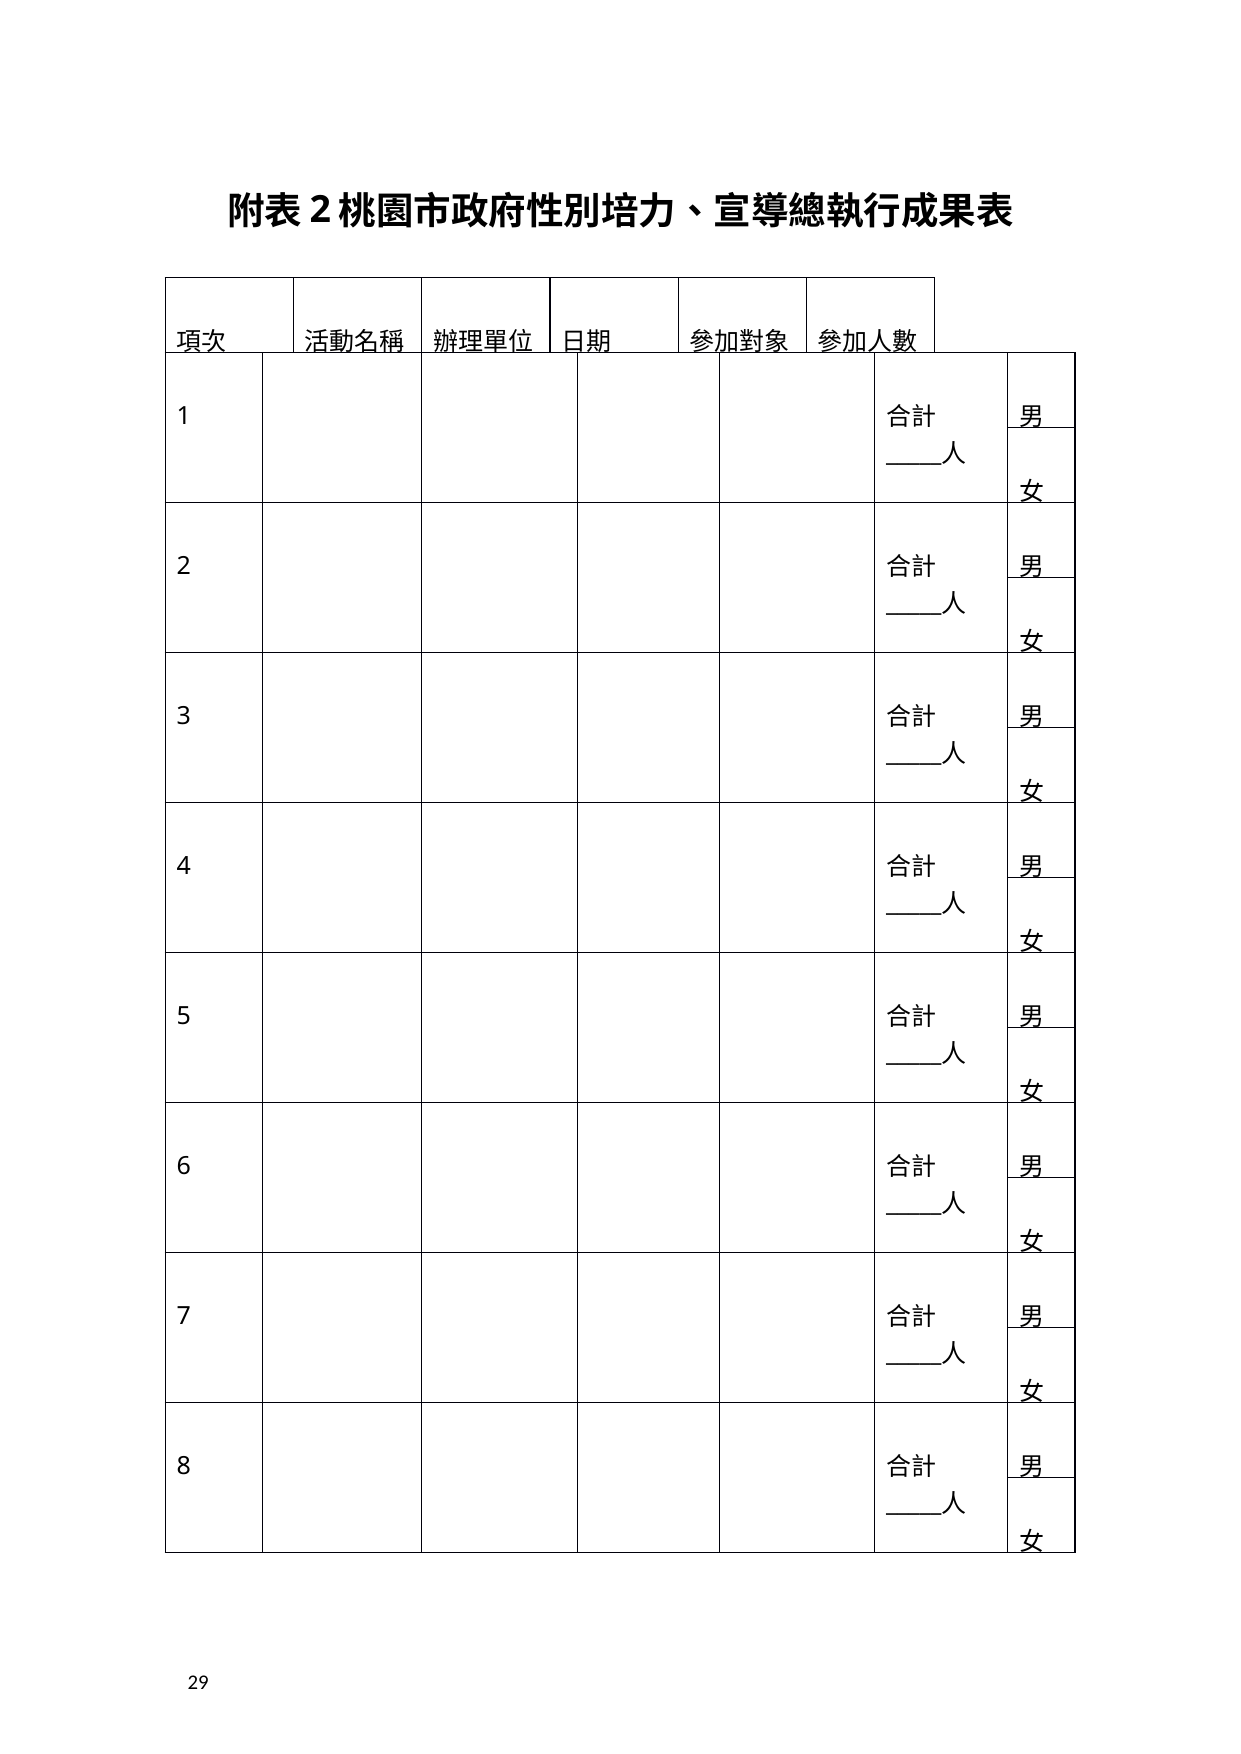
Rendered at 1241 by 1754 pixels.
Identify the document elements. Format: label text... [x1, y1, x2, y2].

table_cell 男 [1008, 1103, 1074, 1177]
table_cell 男 [1008, 353, 1074, 427]
table_cell 4 [166, 803, 262, 952]
table_cell 合計 _____人 [875, 653, 1007, 802]
table_cell 合計 _____人 [875, 1403, 1007, 1552]
table_cell [422, 953, 577, 1102]
table_cell [422, 1403, 577, 1552]
table_cell 5 [166, 953, 262, 1102]
table_cell 男 [1008, 1253, 1074, 1327]
table_cell 女 [1008, 878, 1074, 952]
table_cell [422, 1253, 577, 1402]
table_cell [720, 653, 874, 802]
table_cell [578, 653, 719, 802]
table_cell [263, 1403, 421, 1552]
table_header 日期 [551, 278, 678, 352]
table_cell [578, 1253, 719, 1402]
table_cell 合計 _____人 [875, 1253, 1007, 1402]
table_cell 女 [1008, 1478, 1074, 1552]
table_cell 1 [166, 353, 262, 502]
table_cell [578, 803, 719, 952]
table_cell [422, 653, 577, 802]
table_header 辦理單位 [422, 278, 549, 352]
table_cell 合計 _____人 [875, 1103, 1007, 1252]
table_cell [263, 1253, 421, 1402]
table_cell 合計 _____人 [875, 353, 1007, 502]
table_cell 男 [1008, 1403, 1074, 1477]
table_cell [263, 1103, 421, 1252]
table_cell [578, 1103, 719, 1252]
table_cell [422, 1103, 577, 1252]
table_cell [263, 953, 421, 1102]
table_cell 男 [1008, 653, 1074, 727]
table_cell [720, 1403, 874, 1552]
table_cell 合計 _____人 [875, 803, 1007, 952]
table_cell [263, 353, 421, 502]
table_cell [422, 353, 577, 502]
table_cell 3 [166, 653, 262, 802]
table_header 項次 [166, 278, 293, 352]
table_cell 女 [1008, 1178, 1074, 1252]
table_cell 合計 _____人 [875, 953, 1007, 1102]
table_cell 男 [1008, 803, 1074, 877]
table_cell [720, 953, 874, 1102]
table_cell [263, 803, 421, 952]
text 附表2桃園市政府性別培力、宣導總執行成果表 [187, 164, 1053, 239]
table_header 參加人數 [807, 278, 934, 352]
table_cell 女 [1008, 578, 1074, 652]
table_cell [422, 503, 577, 652]
table_cell [578, 953, 719, 1102]
table_cell [263, 503, 421, 652]
table_cell 女 [1008, 1328, 1074, 1402]
table_cell 7 [166, 1253, 262, 1402]
table_cell 男 [1008, 503, 1074, 577]
table_cell [263, 653, 421, 802]
table_cell [720, 503, 874, 652]
table_cell 6 [166, 1103, 262, 1252]
table_cell [720, 1253, 874, 1402]
table_cell [578, 353, 719, 502]
table_cell [422, 803, 577, 952]
table_header 活動名稱 [294, 278, 421, 352]
table_header 參加對象 [679, 278, 806, 352]
table_cell [578, 503, 719, 652]
table_cell [720, 1103, 874, 1252]
table_cell 合計 _____人 [875, 503, 1007, 652]
table_cell 8 [166, 1403, 262, 1552]
table_cell 女 [1008, 728, 1074, 802]
table_cell 男 [1008, 953, 1074, 1027]
table_cell [720, 803, 874, 952]
table_cell 2 [166, 503, 262, 652]
table_cell 女 [1008, 428, 1074, 502]
table_cell [720, 353, 874, 502]
table_cell [578, 1403, 719, 1552]
table_cell 女 [1008, 1028, 1074, 1102]
